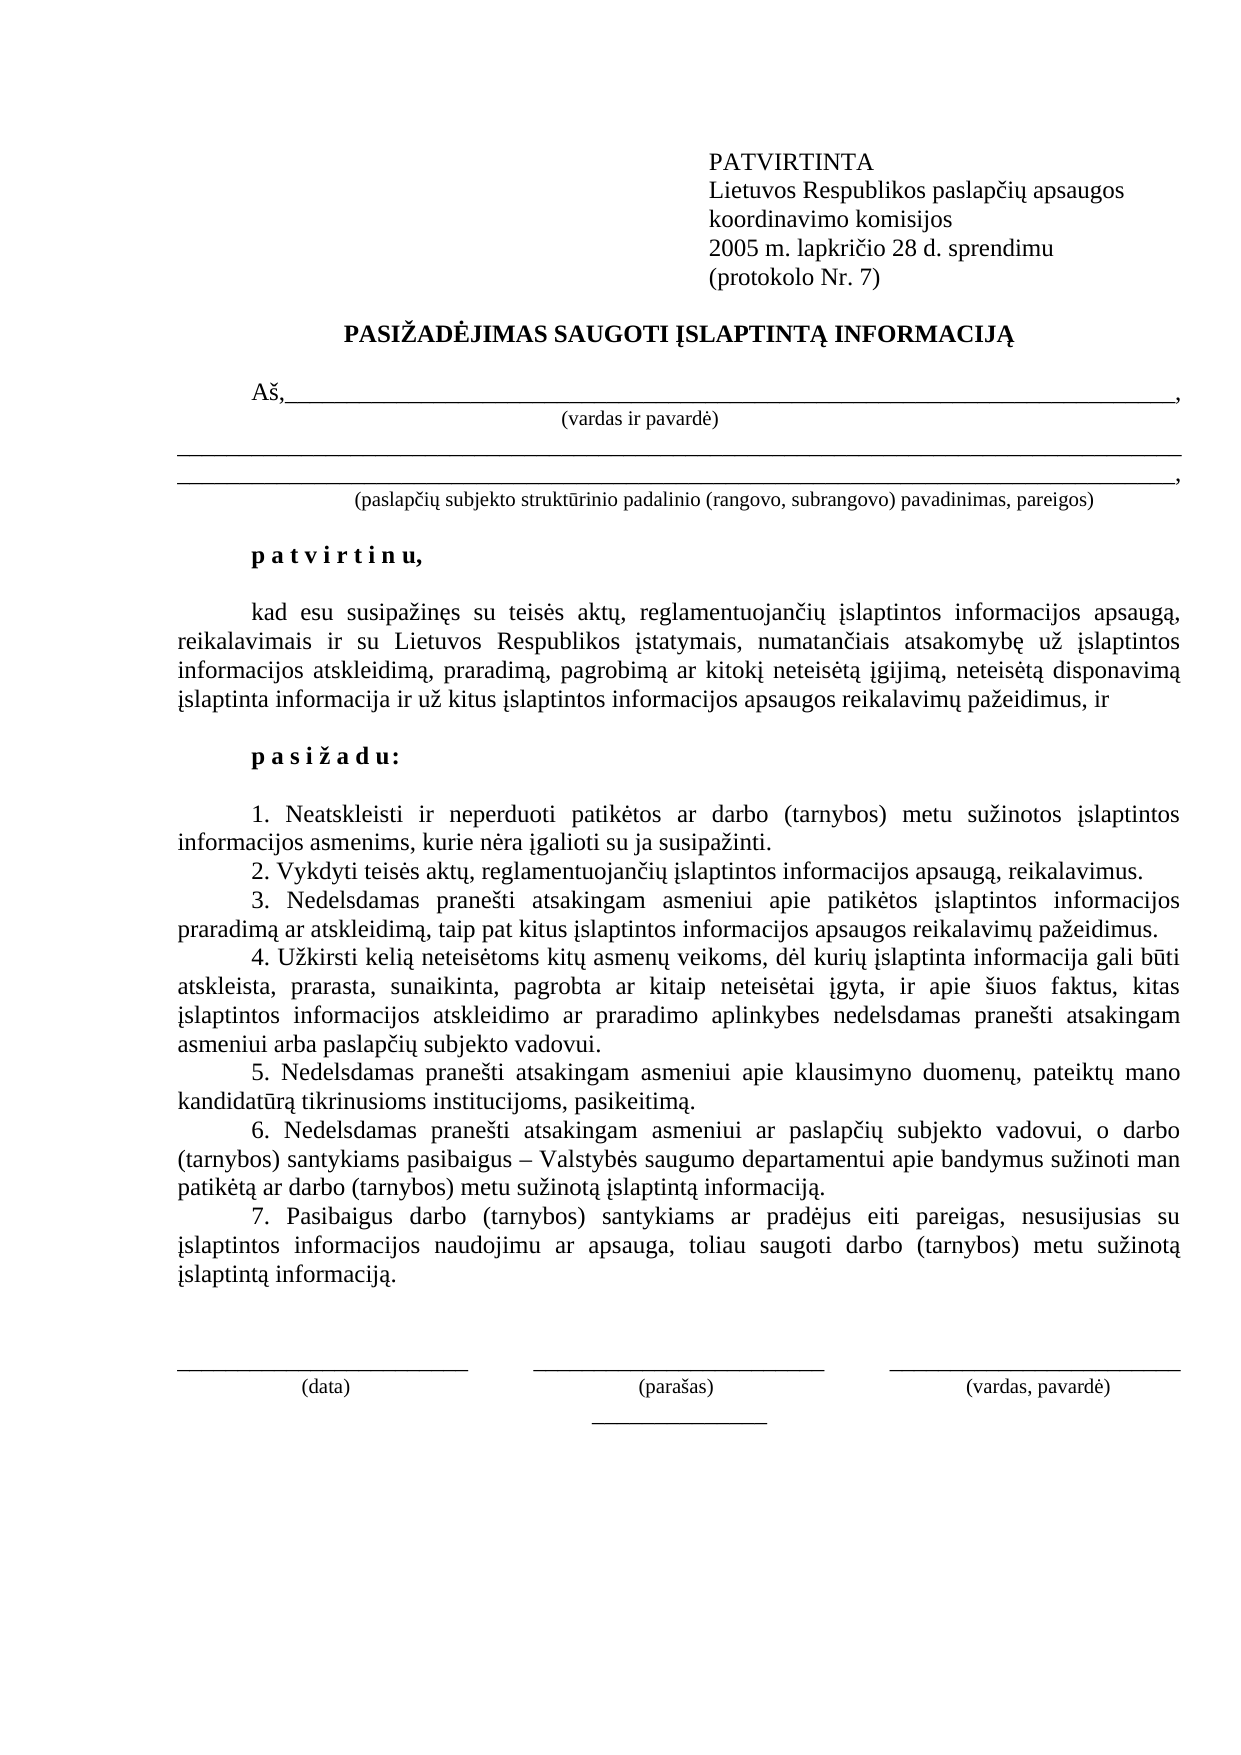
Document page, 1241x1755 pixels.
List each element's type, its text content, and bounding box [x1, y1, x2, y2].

text (data) (parašas) (vardas, pavardė) [227, 1374, 1181, 1398]
text 6. Nedelsdamas pranešti atsakingam asmeniui ar paslapčių subjekto vadovui, o darbo (tarnybos) santykiams pasibaigus – Valstybės saugumo departamentui apie bandymus sužinoti man patikėtą ar darbo (tarnybos) metu sužinotą įslaptintą informaciją. [177, 1115, 1181, 1201]
text 1. Neatskleisti ir neperduoti patikėtos ar darbo (tarnybos) metu sužinotos įslaptintos informacijos asmenims, kurie nėra įgalioti su ja susipažinti. [177, 799, 1181, 856]
text , [177, 458, 1181, 487]
text 4. Užkirsti kelią neteisėtoms kitų asmenų veikoms, dėl kurių įslaptinta informacija gali būti atskleista, prarasta, sunaikinta, pagrobta ar kitaip neteisėtai įgyta, ir apie šiuos faktus, kitas įslaptintos informacijos atskleidimo ar praradimo aplinkybes nedelsdamas pranešti atsakingam asmeniui arba paslapčių subjekto vadovui. [177, 942, 1181, 1057]
text Lietuvos Respublikos paslapčių apsaugos [177, 176, 1181, 204]
text (vardas ir pavardė) [177, 406, 1181, 430]
text PATVIRTINTA [177, 147, 1181, 176]
text 7. Pasibaigus darbo (tarnybos) santykiams ar pradėjus eiti pareigas, nesusijusias su įslaptintos informacijos naudojimu ar apsauga, toliau saugoti darbo (tarnybos) metu sužinotą įslaptintą informaciją. [177, 1201, 1181, 1287]
text 3. Nedelsdamas pranešti atsakingam asmeniui apie patikėtos įslaptintos informacijos praradimą ar atskleidimą, taip pat kitus įslaptintos informacijos apsaugos reikalavimų pažeidimus. [177, 885, 1181, 942]
text kad esu susipažinęs su teisės aktų, reglamentuojančių įslaptintos informacijos apsaugą, reikalavimais ir su Lietuvos Respublikos įstatymais, numatančiais atsakomybę už įslaptintos informacijos atskleidimą, praradimą, pagrobimą ar kitokį neteisėtą įgijimą, neteisėtą disponavimą įslaptinta informacija ir už kitus įslaptintos informacijos apsaugos reikalavimų pažeidimus, ir [177, 597, 1181, 712]
text 5. Nedelsdamas pranešti atsakingam asmeniui apie klausimyno duomenų, pateiktų mano kandidatūrą tikrinusioms institucijoms, pasikeitimą. [177, 1057, 1181, 1115]
text PASIŽADĖJIMAS SAUGOTI ĮSLAPTINTĄ INFORMACIJĄ [177, 319, 1181, 348]
text pasižadu: [177, 741, 1181, 770]
text (protokolo Nr. 7) [177, 262, 1181, 291]
text patvirtinu, [177, 540, 1181, 569]
text (paslapčių subjekto struktūrinio padalinio (rangovo, subrangovo) pavadinimas, pareigos) [177, 487, 1181, 511]
text koordinavimo komisijos [177, 204, 1181, 233]
text 2. Vykdyti teisės aktų, reglamentuojančių įslaptintos informacijos apsaugą, reikalavimus. [177, 856, 1181, 885]
text Aš, , [177, 377, 1181, 406]
text 2005 m. lapkričio 28 d. sprendimu [177, 233, 1181, 262]
text ______________ [177, 1398, 1181, 1427]
